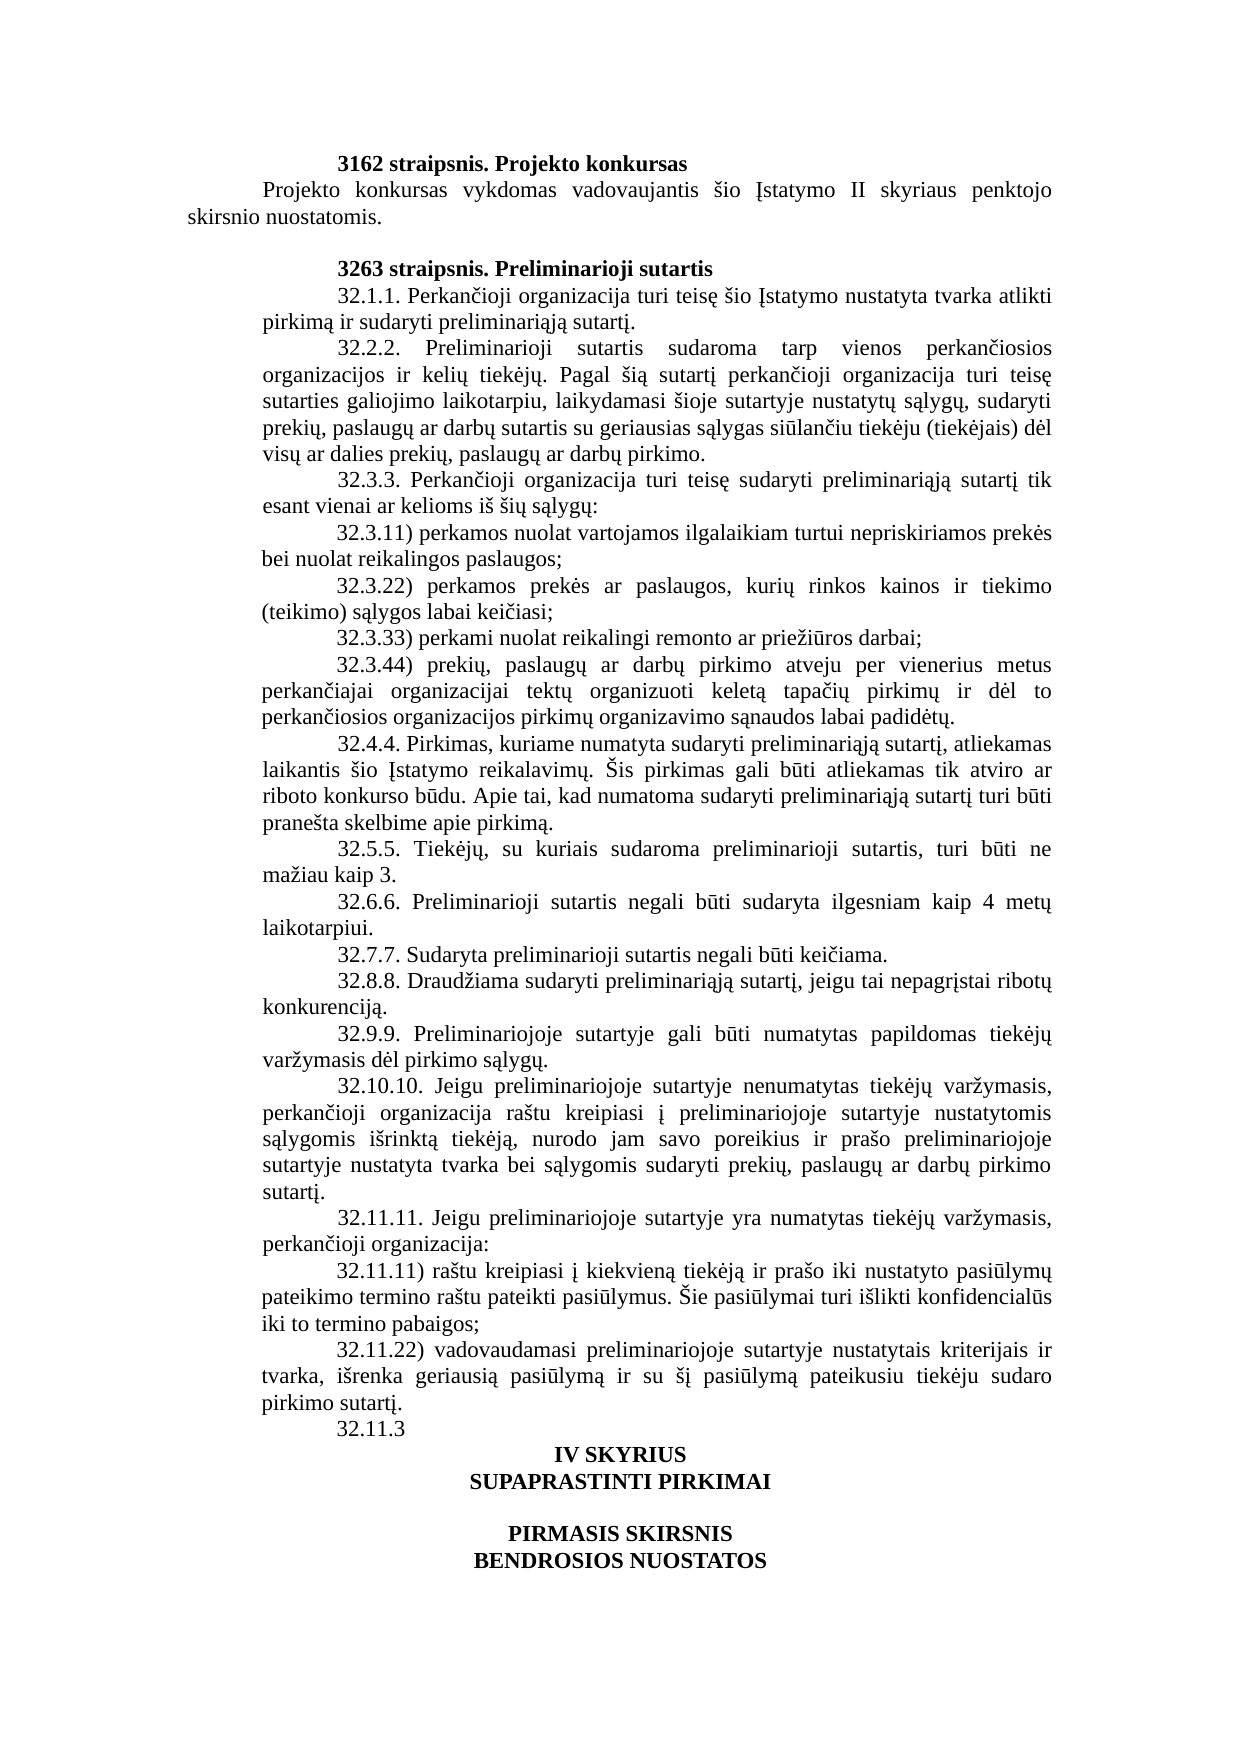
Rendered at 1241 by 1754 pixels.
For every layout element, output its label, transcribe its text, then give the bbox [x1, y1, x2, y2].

subtitle PIRMASIS skirsnis bendrosios nuostatos [187, 1520, 1053, 1573]
subtitle 4) prekių, paslaugų ar darbų pirkimo atveju per vienerius metus perkančiajai organizacijai tektų organizuoti keletą tapačių pirkimų ir dėl to perkančiosios organizacijos pirkimų organizavimo sąnaudos labai padidėtų. [187, 651, 1053, 730]
subtitle 7. Sudaryta preliminarioji sutartis negali būti keičiama. [187, 941, 1053, 967]
subtitle IV skyrius supaprastinti pirkimai [187, 1441, 1053, 1494]
subtitle 63 straipsnis. Preliminarioji sutartis [187, 255, 1053, 282]
subtitle 8. Draudžiama sudaryti preliminariąją sutartį, jeigu tai nepagrįstai ribotų konkurenciją. [187, 967, 1053, 1020]
subtitle 1) perkamos nuolat vartojamos ilgalaikiam turtui nepriskiriamos prekės bei nuolat reikalingos paslaugos; [187, 519, 1053, 572]
subtitle 3. Perkančioji organizacija turi teisę sudaryti preliminariąją sutartį tik esant vienai ar kelioms iš šių sąlygų: [187, 466, 1053, 519]
subtitle 1) raštu kreipiasi į kiekvieną tiekėją ir prašo iki nustatyto pasiūlymų pateikimo termino raštu pateikti pasiūlymus. Šie pasiūlymai turi išlikti konfidencialūs iki to termino pabaigos; [187, 1257, 1053, 1336]
subtitle 2) vadovaudamasi preliminariojoje sutartyje nustatytais kriterijais ir tvarka, išrenka geriausią pasiūlymą ir su šį pasiūlymą pateikusiu tiekėju sudaro pirkimo sutartį. [187, 1336, 1053, 1415]
subtitle 2) perkamos prekės ar paslaugos, kurių rinkos kainos ir tiekimo (teikimo) sąlygos labai keičiasi; [187, 572, 1053, 624]
subtitle 5. Tiekėjų, su kuriais sudaroma preliminarioji sutartis, turi būti ne mažiau kaip 3. [187, 835, 1053, 888]
subtitle 4. Pirkimas, kuriame numatyta sudaryti preliminariąją sutartį, atliekamas laikantis šio Įstatymo reikalavimų. Šis pirkimas gali būti atliekamas tik atviro ar riboto konkurso būdu. Apie tai, kad numatoma sudaryti preliminariąją sutartį turi būti pranešta skelbime apie pirkimą. [187, 730, 1053, 835]
subtitle 11. Jeigu preliminariojoje sutartyje yra numatytas tiekėjų varžymasis, perkančioji organizacija: [187, 1204, 1053, 1257]
subtitle 62 straipsnis. Projekto konkursas [187, 150, 1053, 176]
subtitle 1. Perkančioji organizacija turi teisę šio Įstatymo nustatyta tvarka atlikti pirkimą ir sudaryti preliminariąją sutartį. [187, 282, 1053, 334]
subtitle 6. Preliminarioji sutartis negali būti sudaryta ilgesniam kaip 4 metų laikotarpiui. [187, 888, 1053, 941]
text Projekto konkursas vykdomas vadovaujantis šio Įstatymo II skyriaus penktojo skirsnio nuostatomis. [187, 176, 1053, 229]
subtitle 2. Preliminarioji sutartis sudaroma tarp vienos perkančiosios organizacijos ir kelių tiekėjų. Pagal šią sutartį perkančioji organizacija turi teisę sutarties galiojimo laikotarpiu, laikydamasi šioje sutartyje nustatytų sąlygų, sudaryti prekių, paslaugų ar darbų sutartis su geriausias sąlygas siūlančiu tiekėju (tiekėjais) dėl visų ar dalies prekių, paslaugų ar darbų pirkimo. [187, 334, 1053, 466]
subtitle 10. Jeigu preliminariojoje sutartyje nenumatytas tiekėjų varžymasis, perkančioji organizacija raštu kreipiasi į preliminariojoje sutartyje nustatytomis sąlygomis išrinktą tiekėją, nurodo jam savo poreikius ir prašo preliminariojoje sutartyje nustatyta tvarka bei sąlygomis sudaryti prekių, paslaugų ar darbų pirkimo sutartį. [187, 1072, 1053, 1204]
subtitle 3) perkami nuolat reikalingi remonto ar priežiūros darbai; [187, 624, 1053, 651]
subtitle 9. Preliminariojoje sutartyje gali būti numatytas papildomas tiekėjų varžymasis dėl pirkimo sąlygų. [187, 1020, 1053, 1072]
